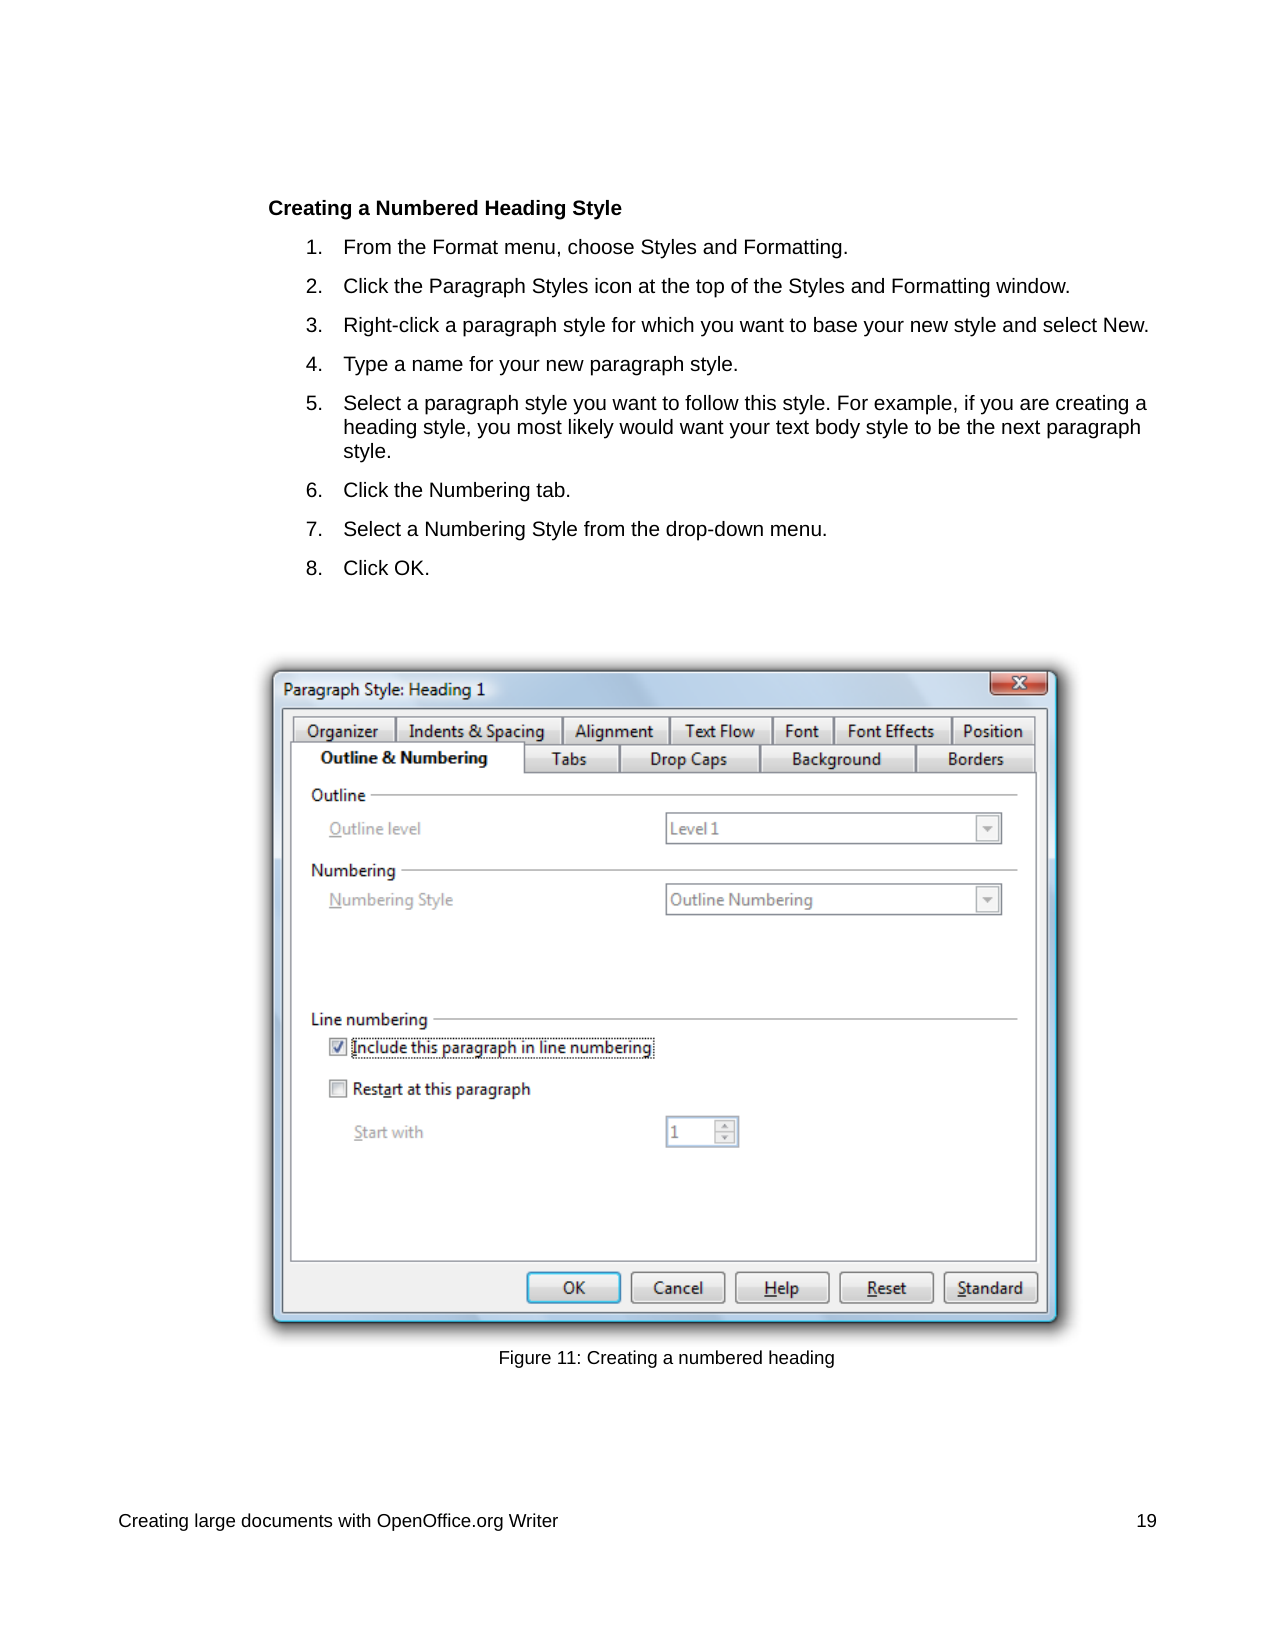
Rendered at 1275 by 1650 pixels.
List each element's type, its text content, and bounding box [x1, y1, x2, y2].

list Type a name for your new paragraph style. [306, 352, 1157, 376]
list Select a Numbering Style from the drop-down menu. [306, 517, 1157, 541]
list Click the Paragraph Styles icon at the top of the Styles and Formatting window. [306, 274, 1157, 298]
list Click OK. [306, 556, 1157, 579]
list Right-click a paragraph style for which you want to base your new style and select New. [306, 313, 1157, 337]
text Creating a Numbered Heading Style [268, 196, 1157, 220]
list Select a paragraph style you want to follow this style. For example, if you are creating a heading style, you most likely would want your text body style to be the next paragraph style. [306, 391, 1157, 463]
list From the Format menu, choose Styles and Formatting. [306, 235, 1157, 259]
list Click the Numbering tab. [306, 478, 1157, 502]
text Figure 11: Creating a numbered heading [250, 1347, 1083, 1368]
picture [250, 651, 1083, 1347]
